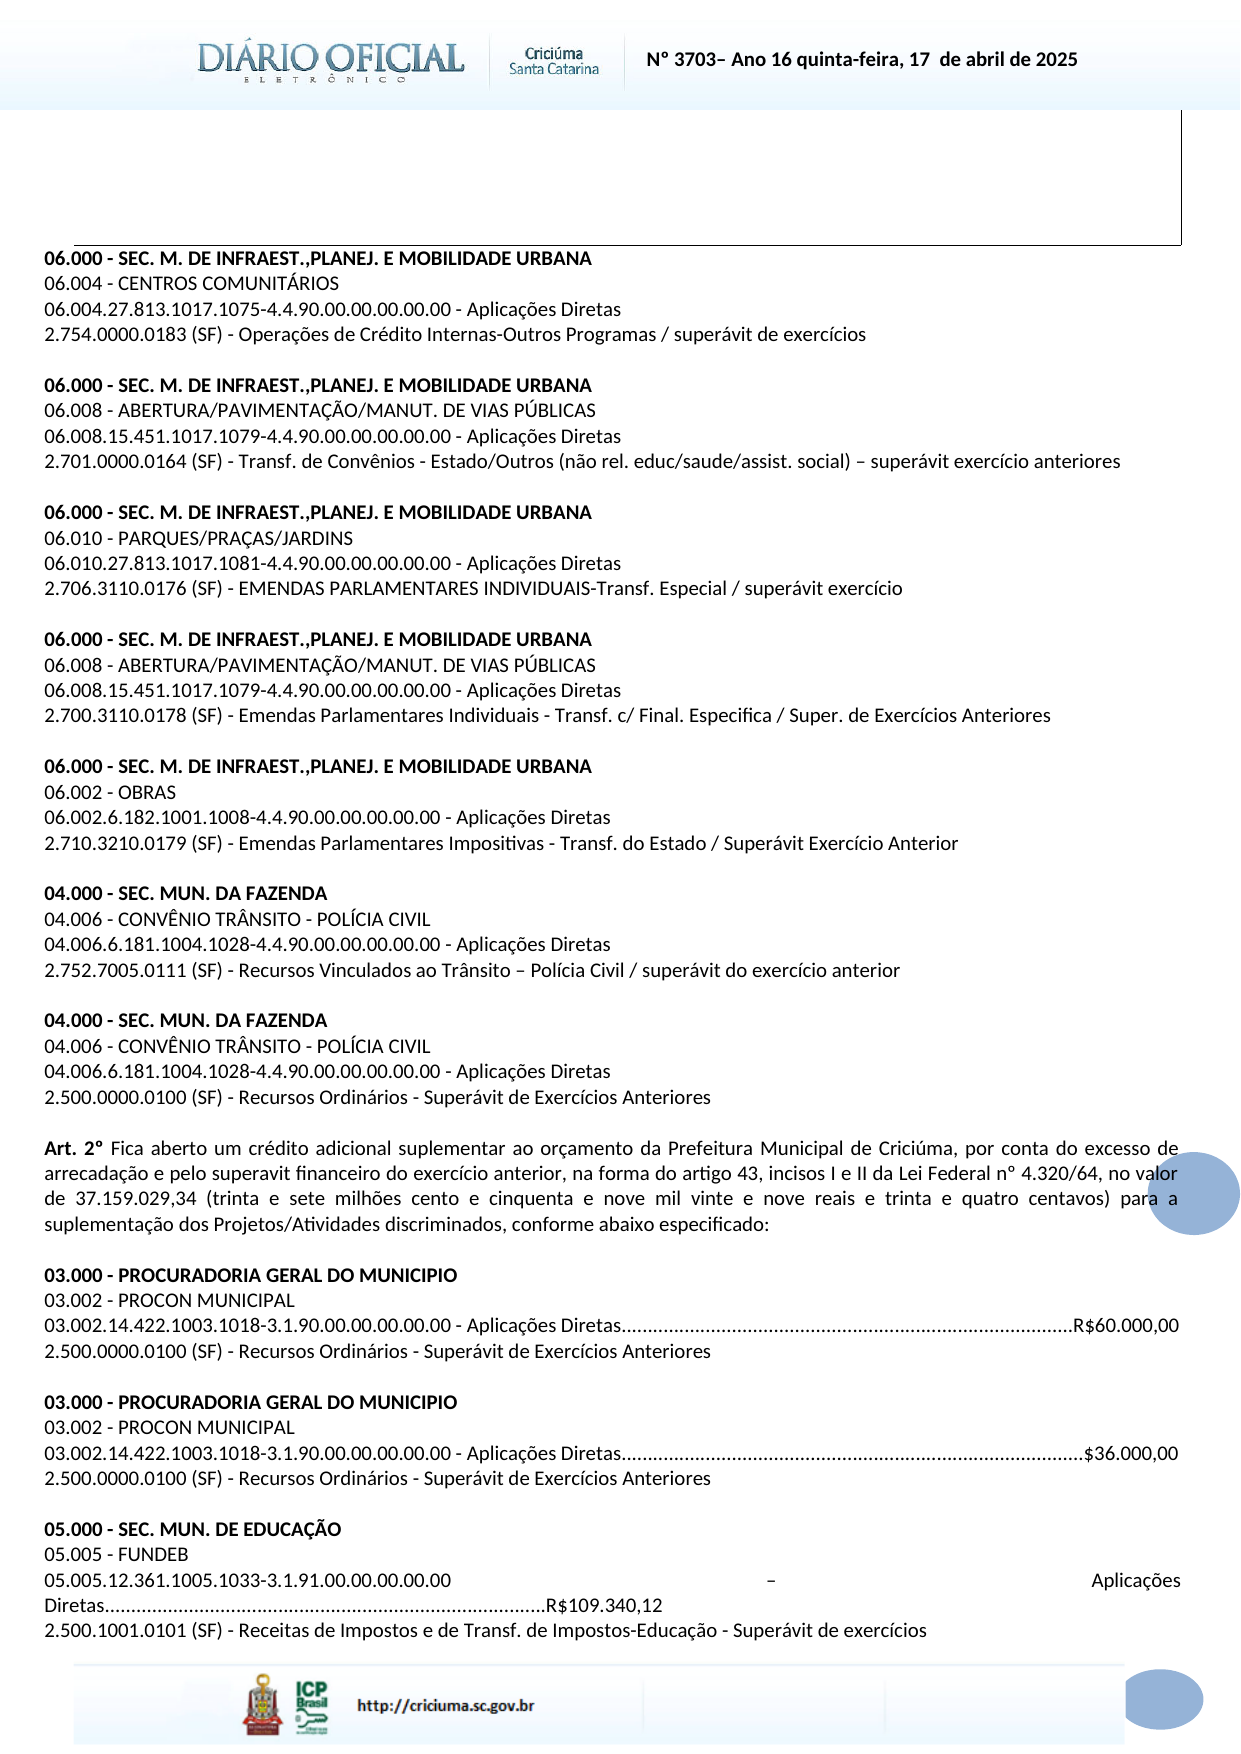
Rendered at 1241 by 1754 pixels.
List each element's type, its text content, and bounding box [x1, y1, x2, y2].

text 06.002.6.182.1001.1008-4.4.90.00.00.00.00.00 - Aplicações Diretas [44, 804, 1181, 830]
text 2.500.0000.0100 (SF) - Recursos Ordinários - Superávit de Exercícios Anteriores [44, 1465, 1181, 1491]
text 04.006 - CONVÊNIO TRÂNSITO - POLÍCIA CIVIL [44, 1033, 1181, 1058]
text 03.002 - PROCON MUNICIPAL [44, 1287, 1181, 1313]
text 03.002.14.422.1003.1018-3.1.90.00.00.00.00.00 - Aplicações Diretas........................................................................................$36.000,00 [44, 1440, 1181, 1465]
text 06.004.27.813.1017.1075-4.4.90.00.00.00.00.00 - Aplicações Diretas [44, 296, 1181, 321]
text 2.700.3110.0178 (SF) - Emendas Parlamentares Individuais - Transf. c/ Final. Especifica / Super. de Exercícios Anteriores [44, 703, 1181, 753]
text 2.710.3210.0179 (SF) - Emendas Parlamentares Impositivas - Transf. do Estado / Superávit Exercício Anterior [44, 830, 1181, 855]
text 05.005 - FUNDEB [44, 1541, 1181, 1567]
text 06.002 - OBRAS [44, 779, 1181, 804]
text 04.000 - SEC. MUN. DA FAZENDA [44, 1008, 1181, 1033]
text 04.006.6.181.1004.1028-4.4.90.00.00.00.00.00 - Aplicações Diretas [44, 931, 1181, 957]
text 03.000 - PROCURADORIA GERAL DO MUNICIPIO [44, 1389, 1181, 1414]
text 2.500.0000.0100 (SF) - Recursos Ordinários - Superávit de Exercícios Anteriores [44, 1338, 1181, 1363]
text 03.000 - PROCURADORIA GERAL DO MUNICIPIO [44, 1262, 1181, 1287]
text 2.701.0000.0164 (SF) - Transf. de Convênios - Estado/Outros (não rel. educ/saude/assist. social) – superávit exercício anteriores [44, 448, 1181, 474]
text 04.006.6.181.1004.1028-4.4.90.00.00.00.00.00 - Aplicações Diretas [44, 1058, 1181, 1084]
text 03.002.14.422.1003.1018-3.1.90.00.00.00.00.00 - Aplicações Diretas......................................................................................R$60.000,00 [44, 1313, 1181, 1338]
text 2.754.0000.0183 (SF) - Operações de Crédito Internas-Outros Programas / superávit de exercícios [44, 321, 1181, 347]
text 06.000 - SEC. M. DE INFRAEST.,PLANEJ. E MOBILIDADE URBANA [44, 626, 1181, 652]
text 2.752.7005.0111 (SF) - Recursos Vinculados ao Trânsito – Polícia Civil / superávit do exercício anterior [44, 957, 1181, 982]
text 06.008 - ABERTURA/PAVIMENTAÇÃO/MANUT. DE VIAS PÚBLICAS [44, 652, 1181, 677]
text 06.000 - SEC. M. DE INFRAEST.,PLANEJ. E MOBILIDADE URBANA [44, 753, 1181, 779]
text 2.500.1001.0101 (SF) - Receitas de Impostos e de Transf. de Impostos-Educação - Superávit de exercícios [44, 1618, 1181, 1643]
text 06.010 - PARQUES/PRAÇAS/JARDINS [44, 525, 1181, 550]
text 06.010.27.813.1017.1081-4.4.90.00.00.00.00.00 - Aplicações Diretas [44, 550, 1181, 576]
text 06.008.15.451.1017.1079-4.4.90.00.00.00.00.00 - Aplicações Diretas [44, 677, 1181, 703]
text Art. 2º Fica aberto um crédito adicional suplementar ao orçamento da Prefeitura Municipal de Criciúma, por conta do excesso de arrecadação e pelo superavit financeiro do exercício anterior, na forma do artigo 43, incisos I e II da Lei Federal nº 4.320/64, no valor de 37.159.029,34 (trinta e sete milhões cento e cinquenta e nove mil vinte e nove reais e trinta e quatro centavos) para a suplementação dos Projetos/Atividades discriminados, conforme abaixo especificado: [44, 1135, 1181, 1236]
text 04.000 - SEC. MUN. DA FAZENDA [44, 881, 1181, 906]
text 06.008 - ABERTURA/PAVIMENTAÇÃO/MANUT. DE VIAS PÚBLICAS [44, 398, 1181, 423]
text 06.000 - SEC. M. DE INFRAEST.,PLANEJ. E MOBILIDADE URBANA [44, 499, 1181, 525]
text 06.000 - SEC. M. DE INFRAEST.,PLANEJ. E MOBILIDADE URBANA [44, 372, 1181, 398]
text 2.706.3110.0176 (SF) - EMENDAS PARLAMENTARES INDIVIDUAIS-Transf. Especial / superávit exercício [44, 576, 1181, 601]
text 06.008.15.451.1017.1079-4.4.90.00.00.00.00.00 - Aplicações Diretas [44, 423, 1181, 448]
text 06.004 - CENTROS COMUNITÁRIOS [44, 271, 1181, 296]
text 06.000 - SEC. M. DE INFRAEST.,PLANEJ. E MOBILIDADE URBANA [44, 245, 1181, 271]
text 05.000 - SEC. MUN. DE EDUCAÇÃO [44, 1516, 1181, 1541]
text 05.005.12.361.1005.1033-3.1.91.00.00.00.00.00 – Aplicações Diretas....................................................................................R$109.340,12 [44, 1567, 1181, 1618]
text 03.002 - PROCON MUNICIPAL [44, 1414, 1181, 1440]
text 04.006 - CONVÊNIO TRÂNSITO - POLÍCIA CIVIL [44, 906, 1181, 931]
text 2.500.0000.0100 (SF) - Recursos Ordinários - Superávit de Exercícios Anteriores [44, 1084, 1181, 1109]
